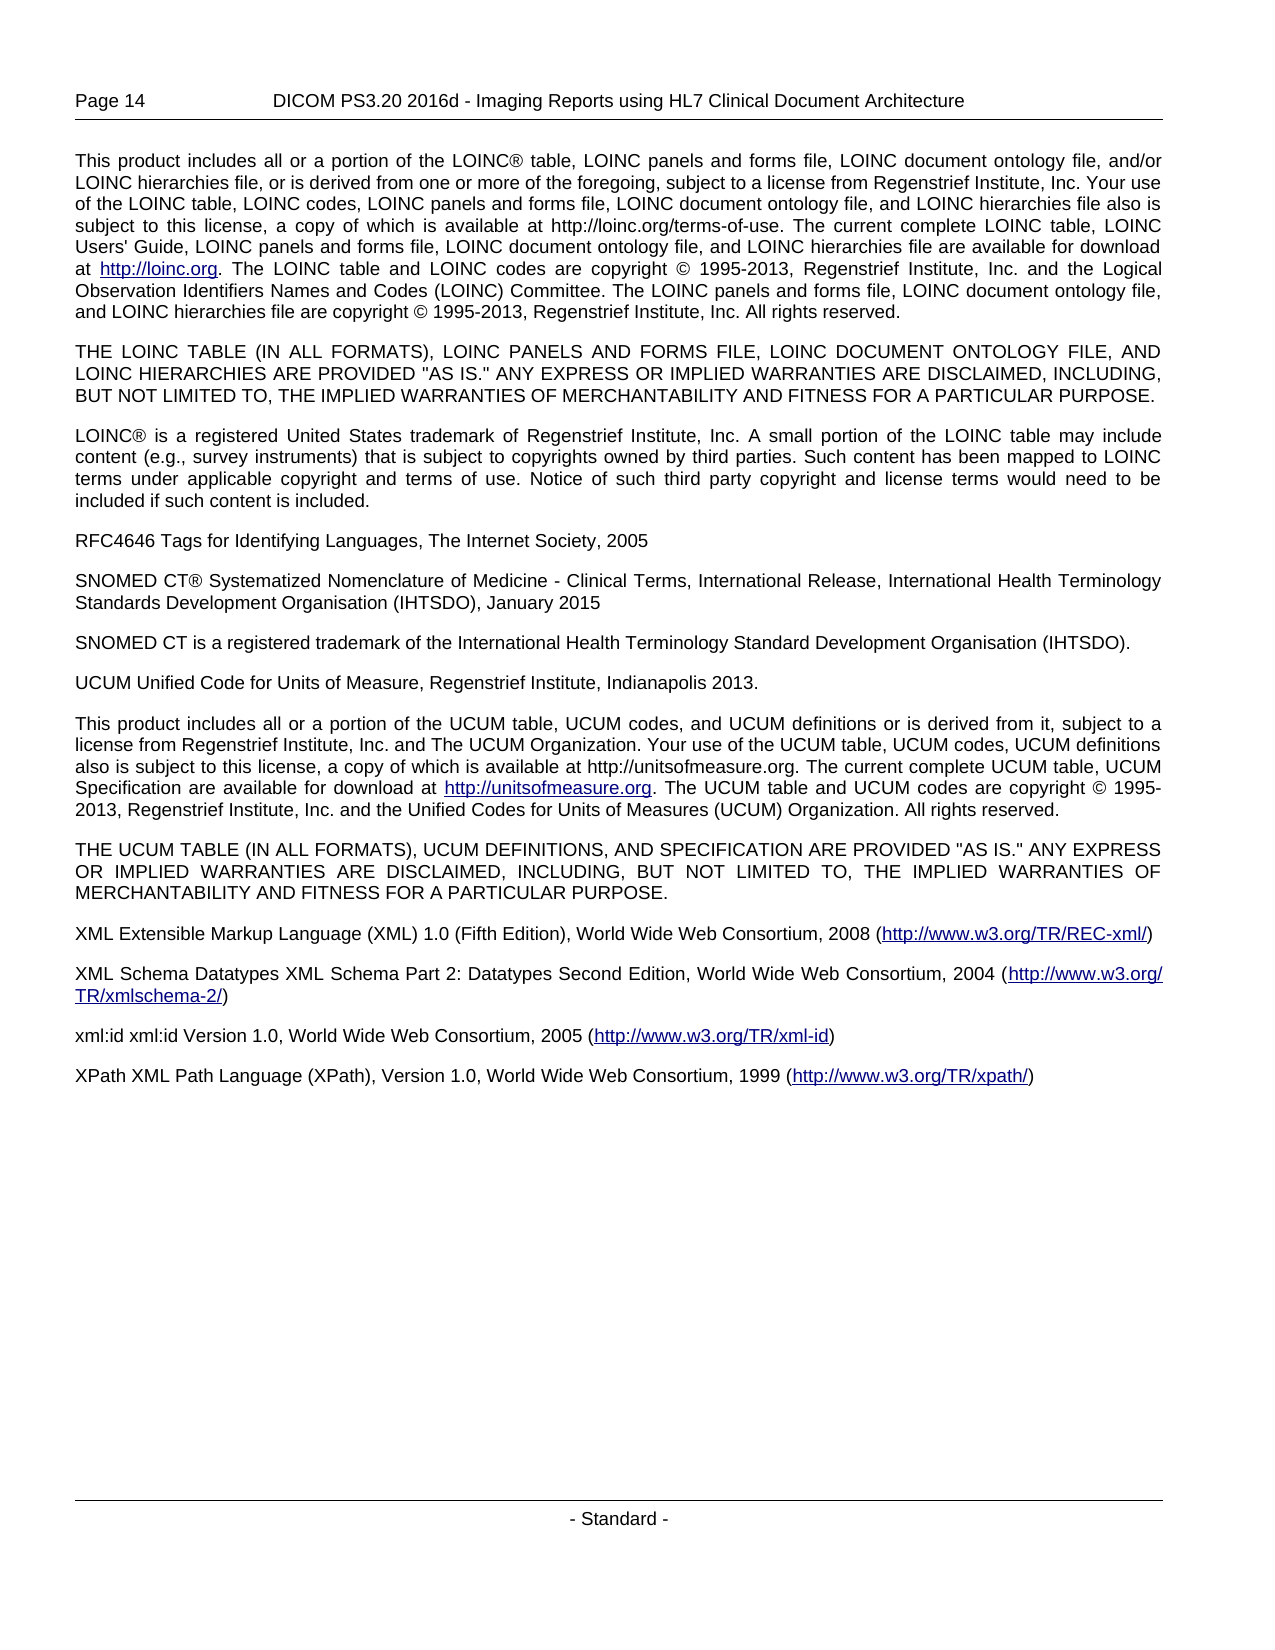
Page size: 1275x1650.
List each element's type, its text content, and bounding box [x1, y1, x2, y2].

text UCUM Unified Code for Units of Measure, Regenstrief Institute, Indianapolis 2013. [75, 672, 1162, 694]
text This product includes all or a portion of the UCUM table, UCUM codes, and UCUM definitions or is derived from it, subject to a license from Regenstrief Institute, Inc. and The UCUM Organization. Your use of the UCUM table, UCUM codes, UCUM definitions also is subject to this license, a copy of which is available at http://unitsofmeasure.org. The current complete UCUM table, UCUM Specification are available for download at http://​unitsofmeasure.org. The UCUM table and UCUM codes are copyright © 1995-2013, Regenstrief Institute, Inc. and the Unified Codes for Units of Measures (UCUM) Organization. All rights reserved. [75, 712, 1162, 820]
text XPath XML Path Language (XPath), Version 1.0, World Wide Web Consortium, 1999 (http://​www.w3.org/​TR/​xpath/) [75, 1065, 1162, 1087]
text SNOMED CT® Systematized Nomenclature of Medicine - Clinical Terms, International Release, International Health Terminology Standards Development Organisation (IHTSDO), January 2015 [75, 570, 1162, 613]
text THE LOINC TABLE (IN ALL FORMATS), LOINC PANELS AND FORMS FILE, LOINC DOCUMENT ONTOLOGY FILE, AND LOINC HIERARCHIES ARE PROVIDED "AS IS." ANY EXPRESS OR IMPLIED WARRANTIES ARE DISCLAIMED, INCLUDING, BUT NOT LIMITED TO, THE IMPLIED WARRANTIES OF MERCHANTABILITY AND FITNESS FOR A PARTICULAR PURPOSE. [75, 341, 1162, 406]
text SNOMED CT is a registered trademark of the International Health Terminology Standard Development Organisation (IHTSDO). [75, 632, 1162, 653]
text XML Extensible Markup Language (XML) 1.0 (Fifth Edition), World Wide Web Consortium, 2008 (http://​www.w3.org/​TR/​REC-xml/) [75, 922, 1162, 944]
text RFC4646 Tags for Identifying Languages, The Internet Society, 2005 [75, 530, 1162, 551]
text This product includes all or a portion of the LOINC® table, LOINC panels and forms file, LOINC document ontology file, and/or LOINC hierarchies file, or is derived from one or more of the foregoing, subject to a license from Regenstrief Institute, Inc. Your use of the LOINC table, LOINC codes, LOINC panels and forms file, LOINC document ontology file, and LOINC hierarchies file also is subject to this license, a copy of which is available at http://loinc.org/terms-of-use. The current complete LOINC table, LOINC Users' Guide, LOINC panels and forms file, LOINC document ontology file, and LOINC hierarchies file are available for download at http://​loinc.org. The LOINC table and LOINC codes are copyright © 1995-2013, Regenstrief Institute, Inc. and the Logical Observation Identifiers Names and Codes (LOINC) Committee. The LOINC panels and forms file, LOINC document ontology file, and LOINC hierarchies file are copyright © 1995-2013, Regenstrief Institute, Inc. All rights reserved. [75, 150, 1162, 322]
text THE UCUM TABLE (IN ALL FORMATS), UCUM DEFINITIONS, AND SPECIFICATION ARE PROVIDED "AS IS." ANY EXPRESS OR IMPLIED WARRANTIES ARE DISCLAIMED, INCLUDING, BUT NOT LIMITED TO, THE IMPLIED WARRANTIES OF MERCHANTABILITY AND FITNESS FOR A PARTICULAR PURPOSE. [75, 839, 1162, 904]
text xml:id xml:id Version 1.0, World Wide Web Consortium, 2005 (http://​www.w3.org/​TR/​xml-id) [75, 1025, 1162, 1046]
text XML Schema Datatypes XML Schema Part 2: Datatypes Second Edition, World Wide Web Consortium, 2004 (http://​www.w3.org/​TR/​xmlschema-2/) [75, 963, 1162, 1006]
text LOINC® is a registered United States trademark of Regenstrief Institute, Inc. A small portion of the LOINC table may include content (e.g., survey instruments) that is subject to copyrights owned by third parties. Such content has been mapped to LOINC terms under applicable copyright and terms of use. Notice of such third party copyright and license terms would need to be included if such content is included. [75, 425, 1162, 511]
